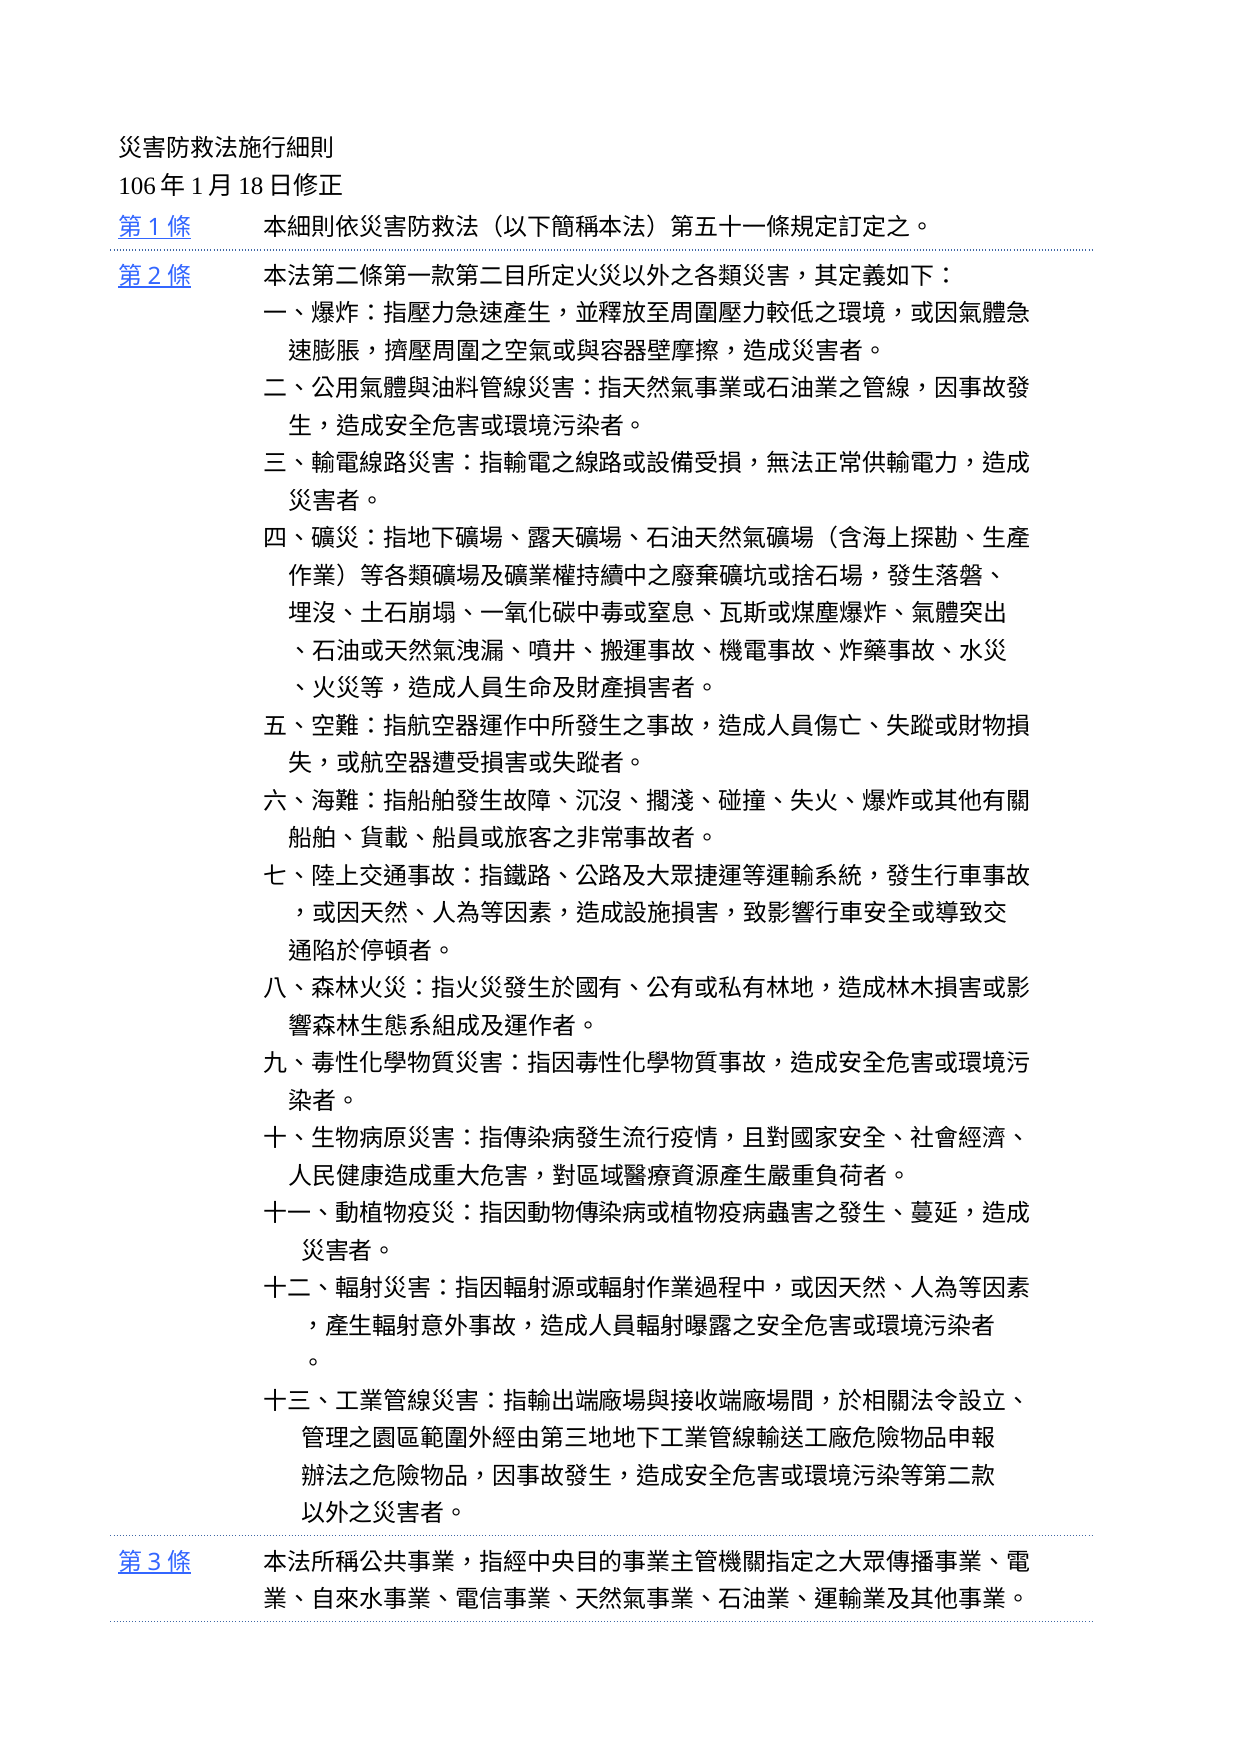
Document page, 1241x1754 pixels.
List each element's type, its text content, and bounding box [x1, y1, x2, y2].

text 災害防救法施行細則 [118, 127, 1122, 164]
table_cell 第 2 條 [110, 249, 231, 1535]
table_cell [231, 249, 259, 1535]
table_cell 第 3 條 [110, 1535, 231, 1621]
table_cell 本法所稱公共事業，指經中央目的事業主管機關指定之大眾傳播事業、電 業、自來水事業、電信事業、天然氣事業、石油業、運輸業及其他事業。 [259, 1535, 1094, 1621]
table_header [231, 202, 259, 249]
table_header 本細則依災害防救法（以下簡稱本法）第五十一條規定訂定之。 [259, 202, 1094, 249]
table_header 第 1 條 [110, 202, 231, 249]
table_cell [231, 1535, 259, 1621]
text 106年1月18日修正 [118, 164, 1122, 202]
table_cell 本法第二條第一款第二目所定火災以外之各類災害，其定義如下： 一、爆炸：指壓力急速產生，並釋放至周圍壓力較低之環境，或因氣體急 速膨脹，擠壓周圍之空氣或與容器壁摩擦，造成災害者。 二、公用氣體與油料管線災害：指天然氣事業或石油業之管線，因事故發 生，造成安全危害或環境污染者。 三、輸電線路災害：指輸電之線路或設備受損，無法正常供輸電力，造成 災害者。 四、礦災：指地下礦場、露天礦場、石油天然氣礦場（含海上探勘、生產 作業）等各類礦場及礦業權持續中之廢棄礦坑或捨石場，發生落磐、 埋沒、土石崩塌、一氧化碳中毒或窒息、瓦斯或煤塵爆炸、氣體突出 、石油或天然氣洩漏、噴井、搬運事故、機電事故、炸藥事故、水災 、火災等，造成人員生命及財產損害者。 五、空難：指航空器運作中所發生之事故，造成人員傷亡、失蹤或財物損 失，或航空器遭受損害或失蹤者。 六、海難：指船舶發生故障、沉沒、擱淺、碰撞、失火、爆炸或其他有關 船舶、貨載、船員或旅客之非常事故者。 七、陸上交通事故：指鐵路、公路及大眾捷運等運輸系統，發生行車事故 ，或因天然、人為等因素，造成設施損害，致影響行車安全或導致交 通陷於停頓者。 八、森林火災：指火災發生於國有、公有或私有林地，造成林木損害或影 響森林生態系組成及運作者。 九、毒性化學物質災害：指因毒性化學物質事故，造成安全危害或環境污 染者。 十、生物病原災害：指傳染病發生流行疫情，且對國家安全、社會經濟、 人民健康造成重大危害，對區域醫療資源產生嚴重負荷者。 十一、動植物疫災：指因動物傳染病或植物疫病蟲害之發生、蔓延，造成 災害者。 十二、輻射災害：指因輻射源或輻射作業過程中，或因天然、人為等因素 ，產生輻射意外事故，造成人員輻射曝露之安全危害或環境污染者 。 十三、工業管線災害：指輸出端廠場與接收端廠場間，於相關法令設立、 管理之園區範圍外經由第三地地下工業管線輸送工廠危險物品申報 辦法之危險物品，因事故發生，造成安全危害或環境污染等第二款 以外之災害者。 [259, 249, 1094, 1535]
